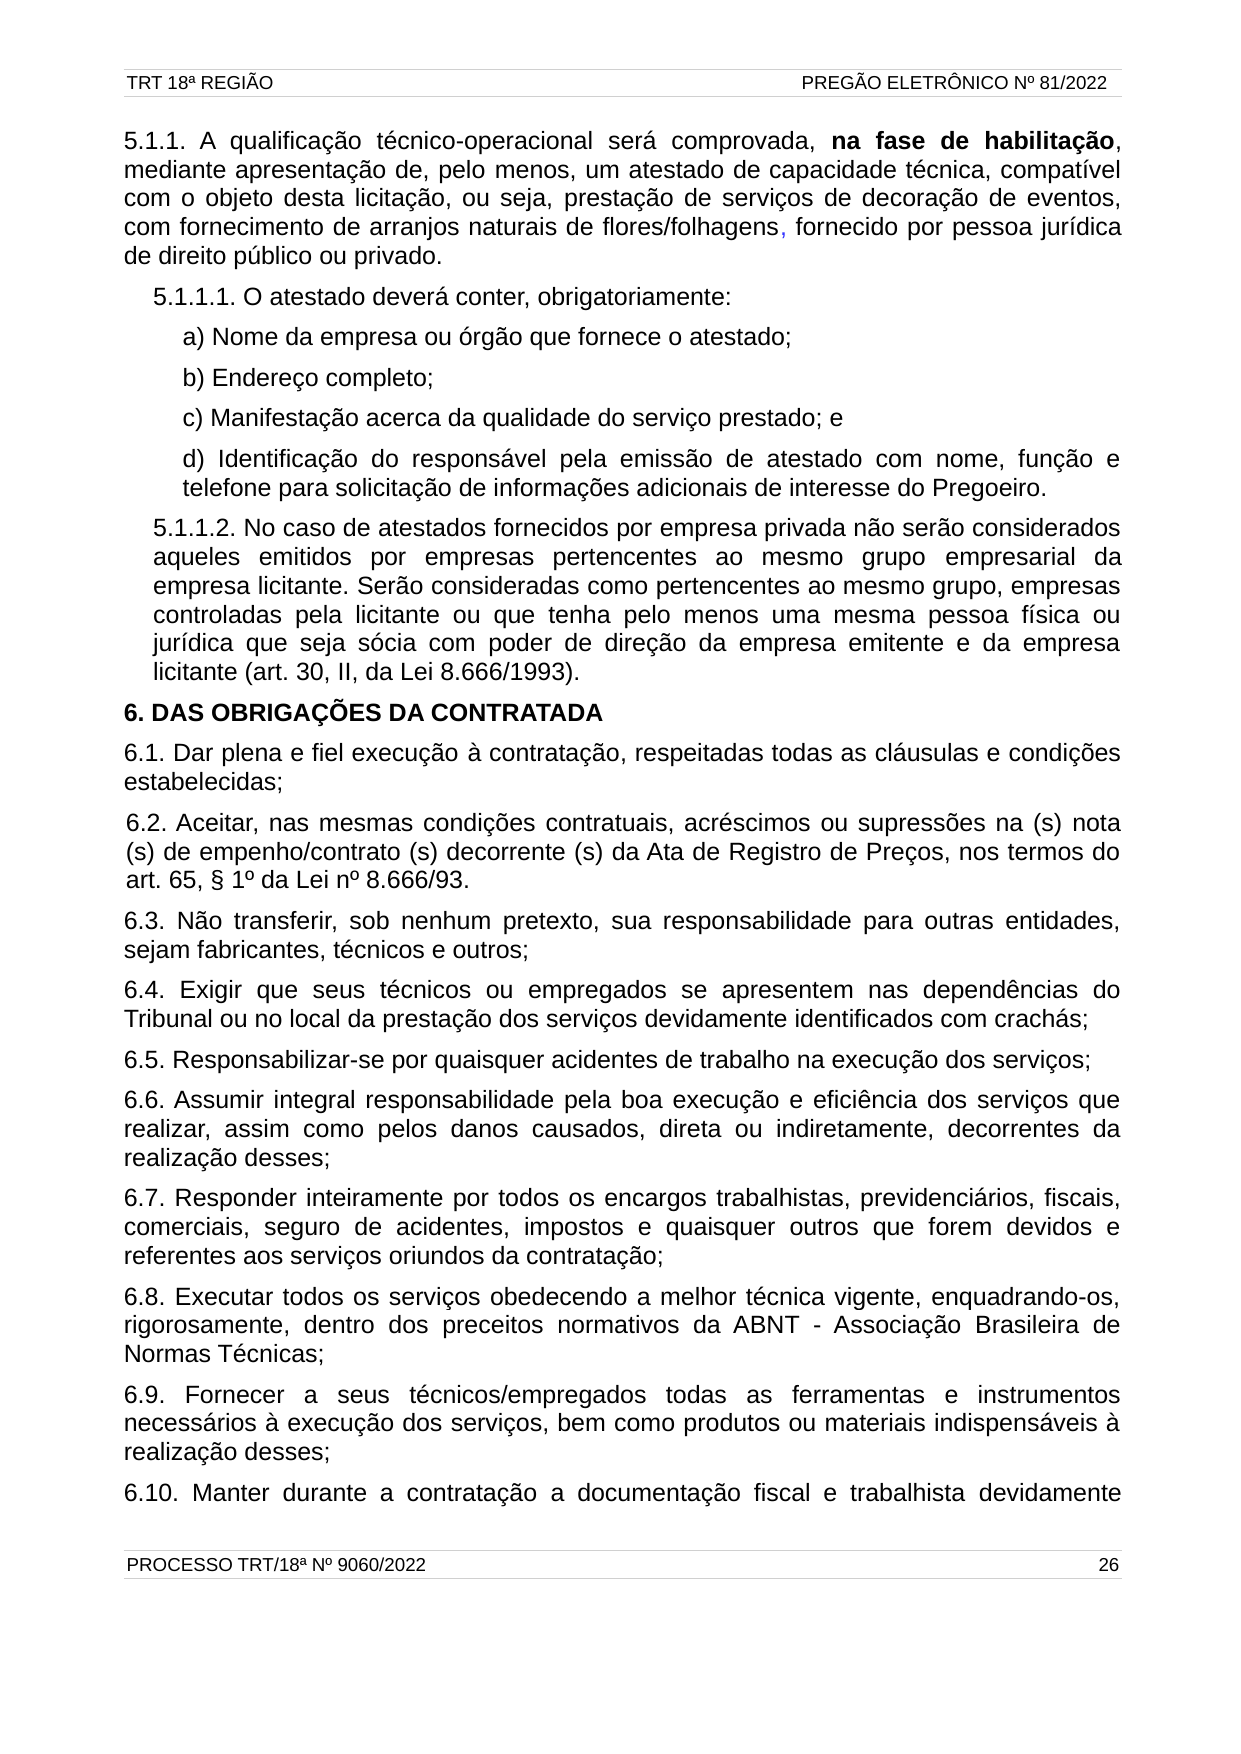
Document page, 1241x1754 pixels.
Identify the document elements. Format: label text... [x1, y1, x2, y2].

text 6.4. Exigir que seus técnicos ou empregados se apresentem nas dependências do Tribunal ou no local da prestação dos serviços devidamente identificados com crachás; [123, 975, 1122, 1033]
text 6.6. Assumir integral responsabilidade pela boa execução e eficiência dos serviços que realizar, assim como pelos danos causados, direta ou indiretamente, decorrentes da realização desses; [123, 1085, 1122, 1172]
text 5.1.1. A qualificação técnico-operacional será comprovada, na fase de habilitação, mediante apresentação de, pelo menos, um atestado de capacidade técnica, compatível com o objeto desta licitação, ou seja, prestação de serviços de decoração de eventos, com fornecimento de arranjos naturais de flores/folhagens, fornecido por pessoa jurídica de direito público ou privado. [123, 126, 1122, 270]
text 5.1.1.1. O atestado deverá conter, obrigatoriamente: [153, 282, 1122, 310]
text 6.7. Responder inteiramente por todos os encargos trabalhistas, previdenciários, fiscais, comerciais, seguro de acidentes, impostos e quaisquer outros que forem devidos e referentes aos serviços oriundos da contratação; [123, 1183, 1122, 1270]
text 6.10. Manter durante a contratação a documentação fiscal e trabalhista devidamente [123, 1478, 1122, 1507]
text a) Nome da empresa ou órgão que fornece o atestado; [182, 322, 1122, 351]
text 6.5. Responsabilizar-se por quaisquer acidentes de trabalho na execução dos serviços; [123, 1045, 1122, 1073]
text b) Endereço completo; [182, 363, 1122, 392]
text 6.2. Aceitar, nas mesmas condições contratuais, acréscimos ou supressões na (s) nota (s) de empenho/contrato (s) decorrente (s) da Ata de Registro de Preços, nos termos do art. 65, § 1º da Lei nº 8.666/93. [126, 808, 1122, 894]
text 6.9. Fornecer a seus técnicos/empregados todas as ferramentas e instrumentos necessários à execução dos serviços, bem como produtos ou materiais indispensáveis à realização desses; [123, 1380, 1122, 1466]
text 6.1. Dar plena e fiel execução à contratação, respeitadas todas as cláusulas e condições estabelecidas; [123, 738, 1122, 796]
text c) Manifestação acerca da qualidade do serviço prestado; e [182, 403, 1122, 432]
text 6.8. Executar todos os serviços obedecendo a melhor técnica vigente, enquadrando-os, rigorosamente, dentro dos preceitos normativos da ABNT - Associação Brasileira de Normas Técnicas; [123, 1282, 1122, 1368]
text 6.3. Não transferir, sob nenhum pretexto, sua responsabilidade para outras entidades, sejam fabricantes, técnicos e outros; [123, 906, 1122, 963]
text 6. DAS OBRIGAÇÕES DA CONTRATADA [123, 698, 1122, 727]
text d) Identificação do responsável pela emissão de atestado com nome, função e telefone para solicitação de informações adicionais de interesse do Pregoeiro. [182, 444, 1122, 502]
text 5.1.1.2. No caso de atestados fornecidos por empresa privada não serão considerados aqueles emitidos por empresas pertencentes ao mesmo grupo empresarial da empresa licitante. Serão consideradas como pertencentes ao mesmo grupo, empresas controladas pela licitante ou que tenha pelo menos uma mesma pessoa física ou jurídica que seja sócia com poder de direção da empresa emitente e da empresa licitante (art. 30, II, da Lei 8.666/1993). [153, 513, 1122, 686]
